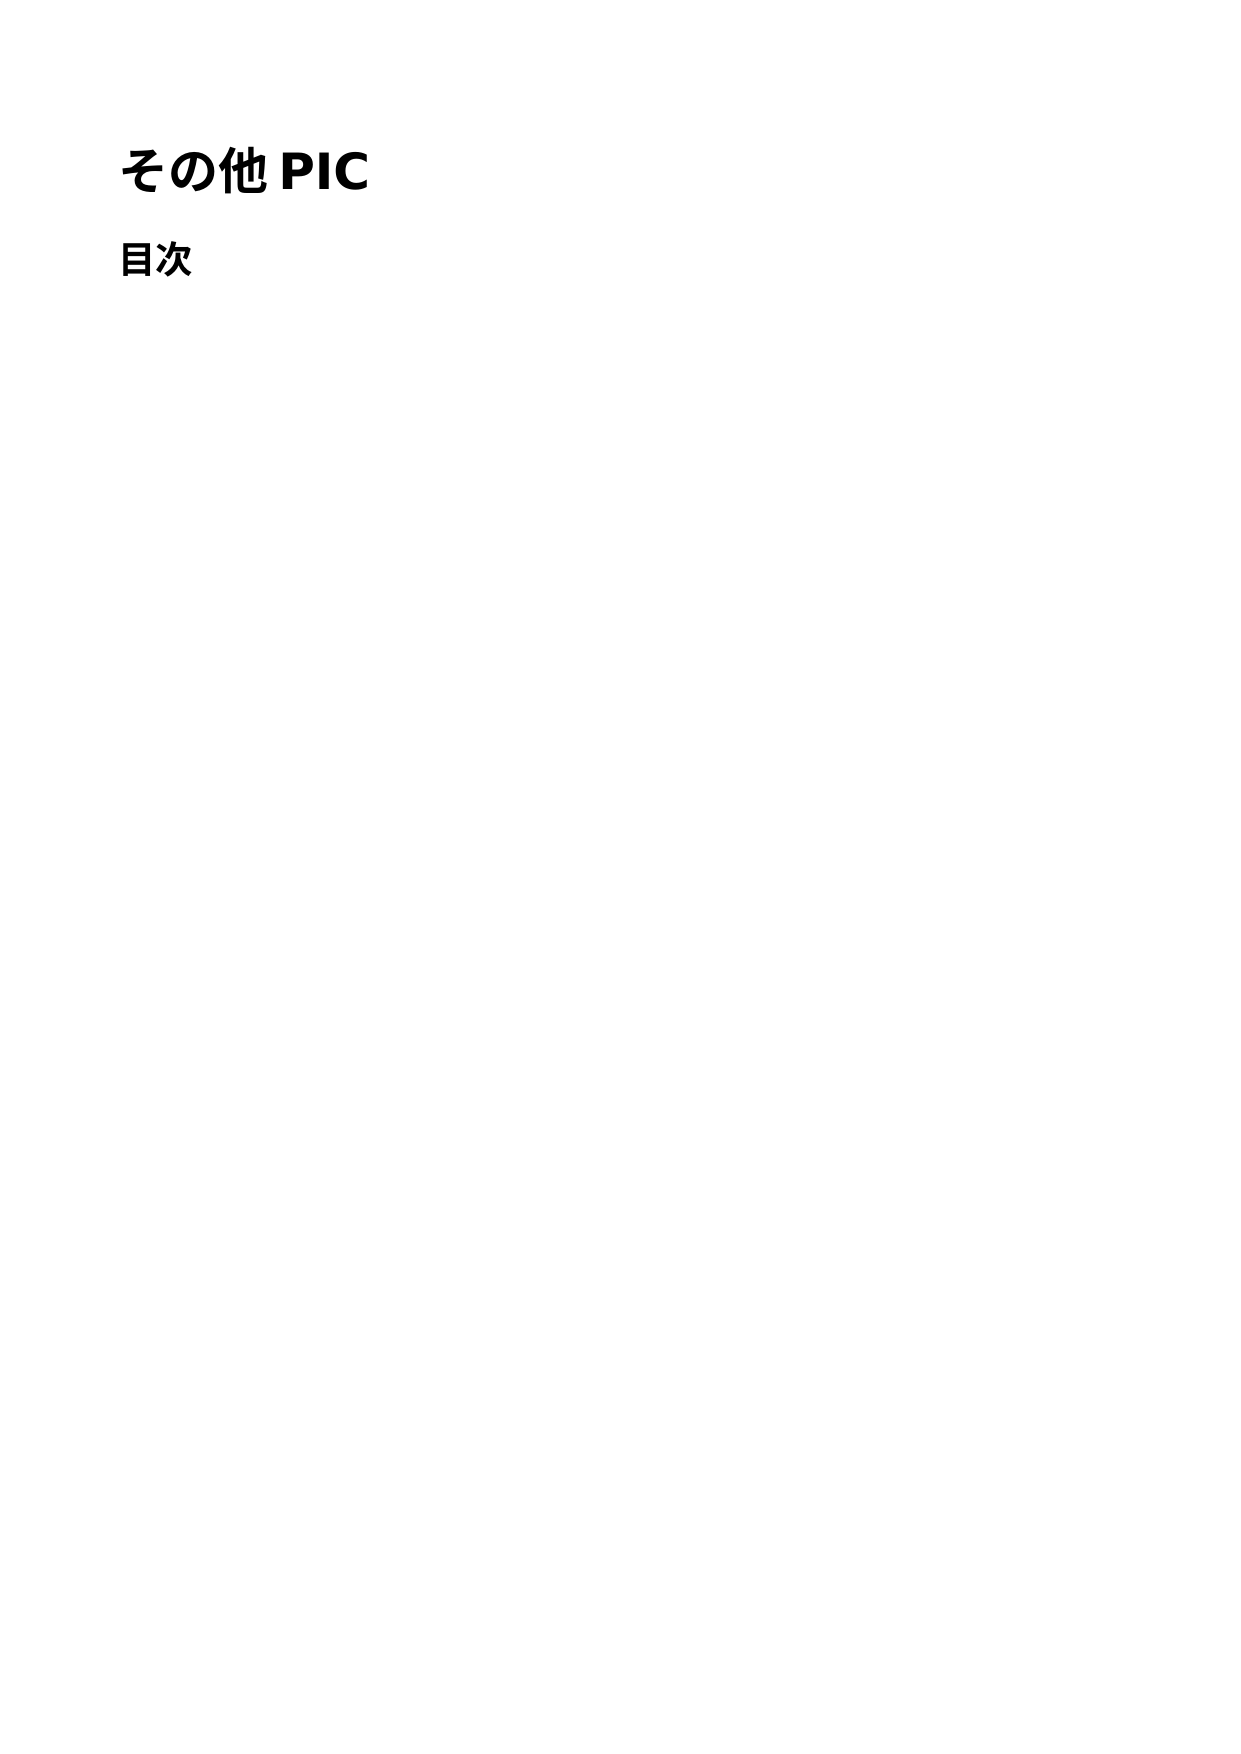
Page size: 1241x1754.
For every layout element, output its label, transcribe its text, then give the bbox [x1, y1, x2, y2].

subtitle 目次 [118, 239, 1122, 282]
subtitle その他PIC [118, 143, 1122, 201]
